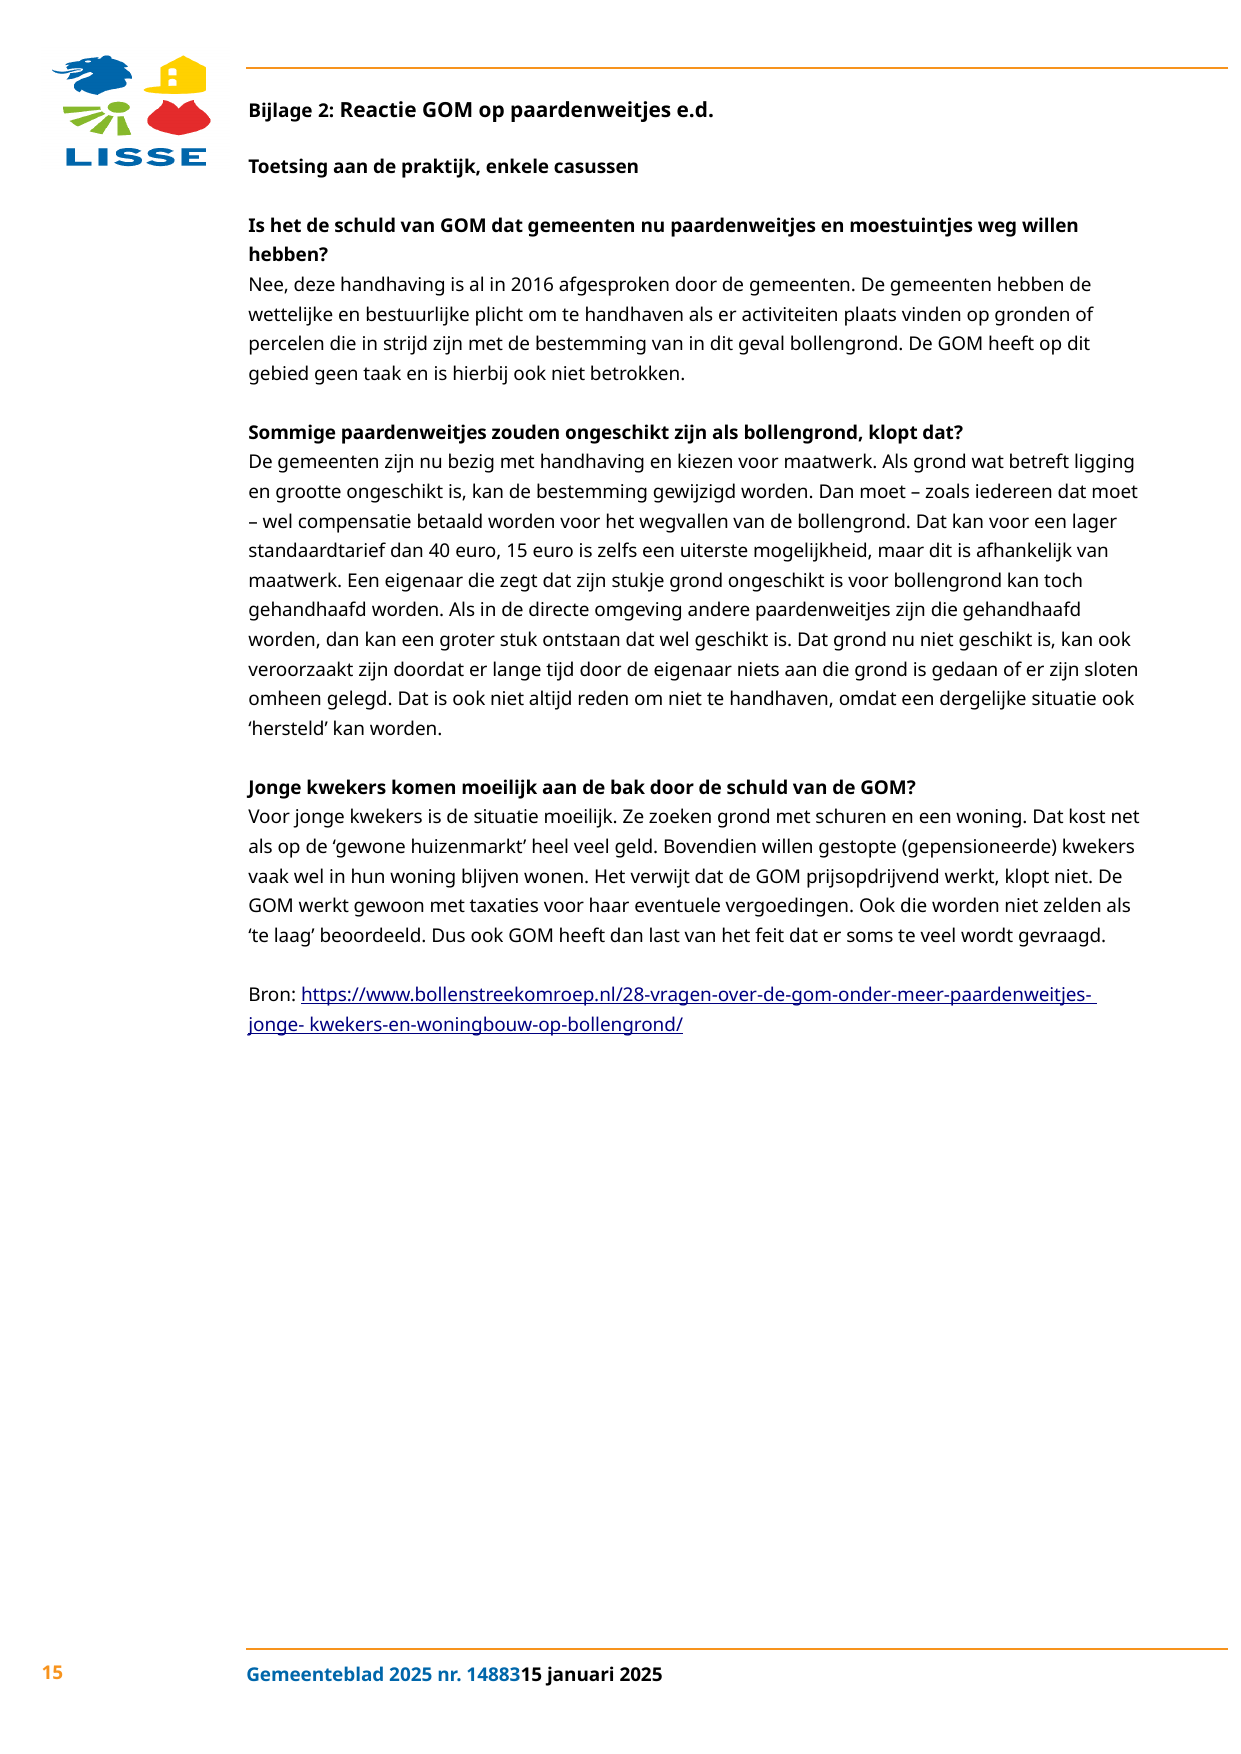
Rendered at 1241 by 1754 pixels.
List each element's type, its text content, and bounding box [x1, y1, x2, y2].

text Sommige paardenweitjes zouden ongeschikt zijn als bollengrond, klopt dat? [248, 419, 1152, 445]
text Bijlage 2: Reactie GOM op paardenweitjes e.d. [248, 95, 1152, 123]
text Toetsing aan de praktijk, enkele casussen [248, 153, 1152, 179]
text Bron: https://www.bollenstreekomroep.nl/28-vragen-over-de-gom-onder-meer-paardenweitjes- jonge- kwekers-en-woningbouw-op-bollengrond/ [248, 981, 1152, 1037]
text Voor jonge kwekers is de situatie moeilijk. Ze zoeken grond met schuren en een woning. Dat kost net als op de ‘gewone huizenmarkt’ heel veel geld. Bovendien willen gestopte (gepensioneerde) kwekers vaak wel in hun woning blijven wonen. Het verwijt dat de GOM prijsopdrijvend werkt, klopt niet. De GOM werkt gewoon met taxaties voor haar eventuele vergoedingen. Ook die worden niet zelden als ‘te laag’ beoordeeld. Dus ook GOM heeft dan last van het feit dat er soms te veel wordt gevraagd. [248, 804, 1152, 948]
text Jonge kwekers komen moeilijk aan de bak door de schuld van de GOM? [248, 774, 1152, 800]
picture [41, 47, 231, 172]
text Nee, deze handhaving is al in 2016 afgesproken door de gemeenten. De gemeenten hebben de wettelijke en bestuurlijke plicht om te handhaven als er activiteiten plaats vinden op gronden of percelen die in strijd zijn met de bestemming van in dit geval bollengrond. De GOM heeft op dit gebied geen taak en is hierbij ook niet betrokken. [248, 271, 1152, 386]
text Is het de schuld van GOM dat gemeenten nu paardenweitjes en moestuintjes weg willen hebben? [248, 212, 1152, 267]
text De gemeenten zijn nu bezig met handhaving en kiezen voor maatwerk. Als grond wat betreft ligging en grootte ongeschikt is, kan de bestemming gewijzigd worden. Dan moet – zoals iedereen dat moet – wel compensatie betaald worden voor het wegvallen van de bollengrond. Dat kan voor een lager standaardtarief dan 40 euro, 15 euro is zelfs een uiterste mogelijkheid, maar dit is afhankelijk van maatwerk. Een eigenaar die zegt dat zijn stukje grond ongeschikt is voor bollengrond kan toch gehandhaafd worden. Als in de directe omgeving andere paardenweitjes zijn die gehandhaafd worden, dan kan een groter stuk ontstaan dat wel geschikt is. Dat grond nu niet geschikt is, kan ook veroorzaakt zijn doordat er lange tijd door de eigenaar niets aan die grond is gedaan of er zijn sloten omheen gelegd. Dat is ook niet altijd reden om niet te handhaven, omdat een dergelijke situatie ook ‘hersteld’ kan worden. [248, 449, 1152, 741]
